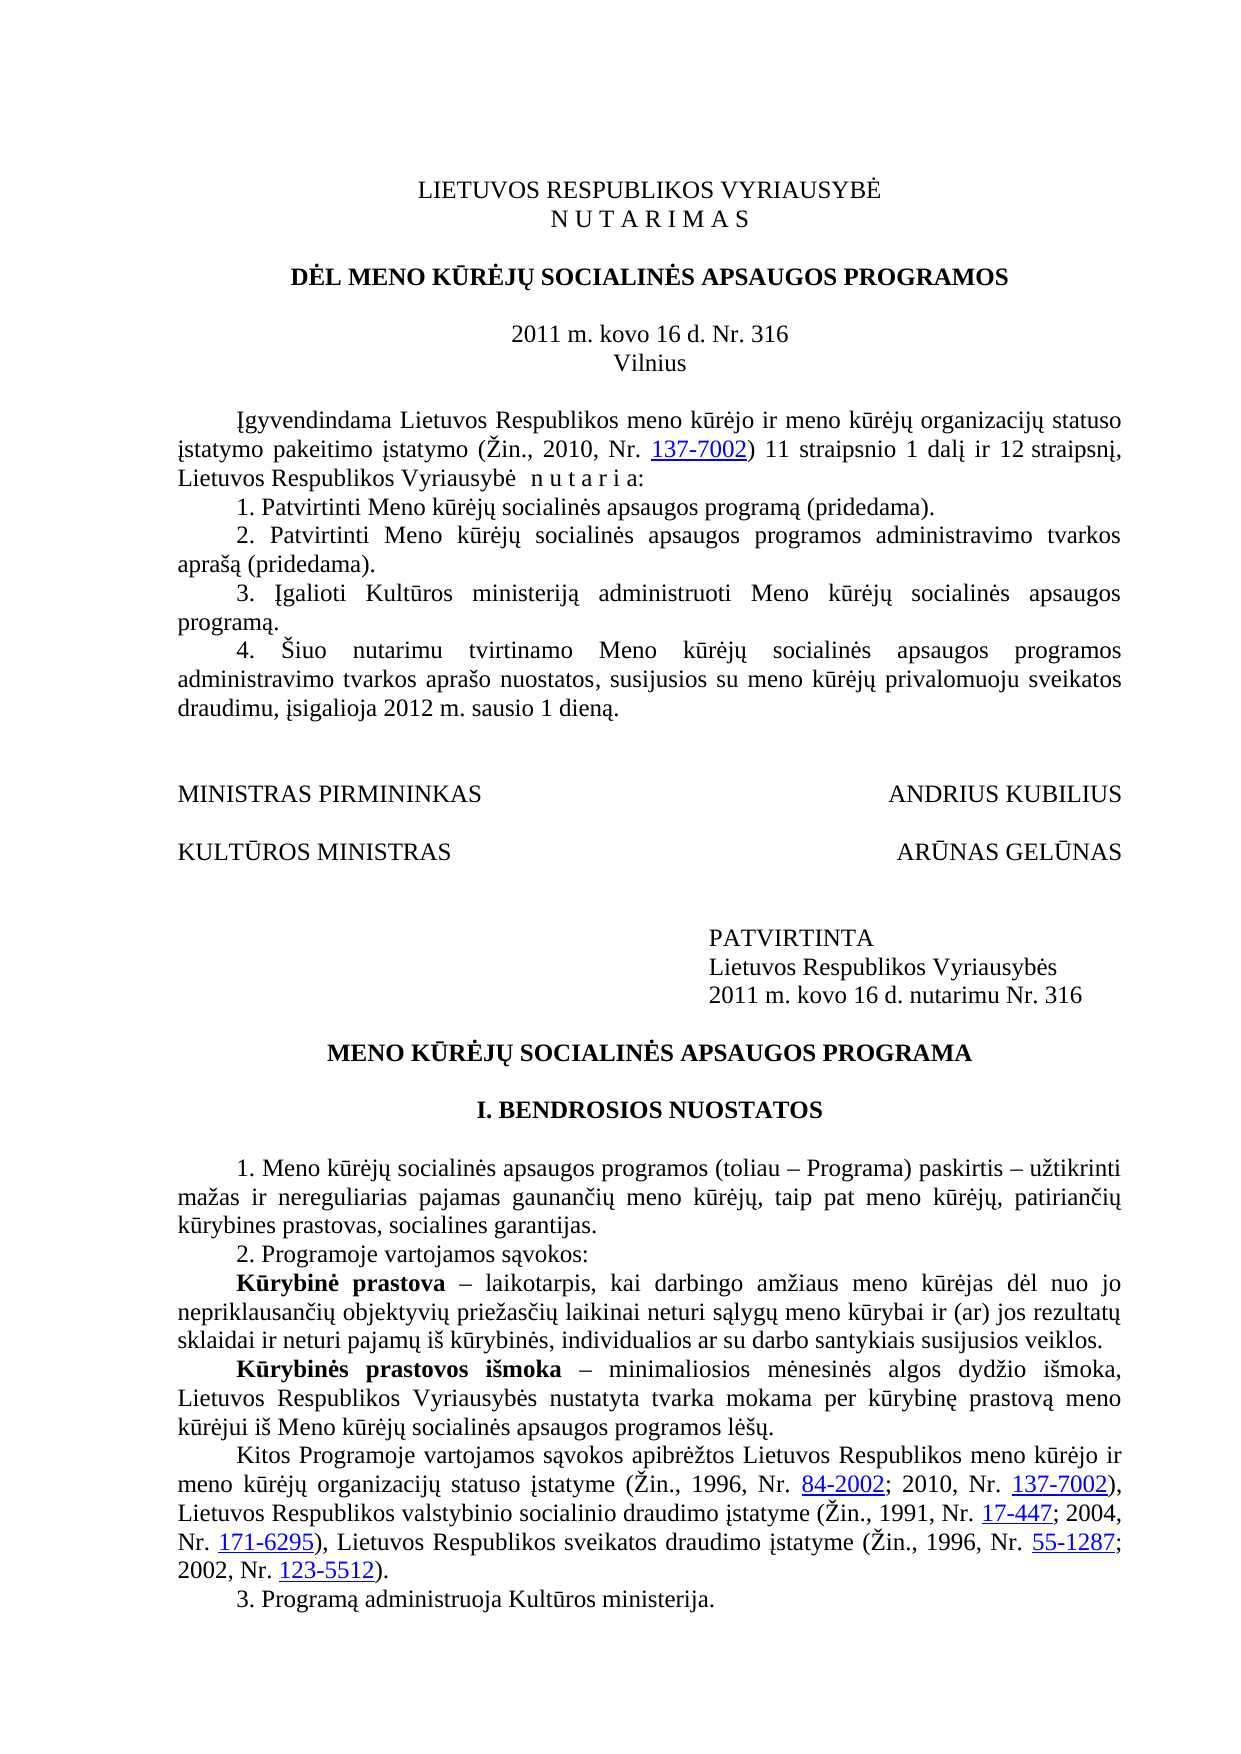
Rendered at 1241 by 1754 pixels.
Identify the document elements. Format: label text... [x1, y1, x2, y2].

text 2. Programoje vartojamos sąvokos: [177, 1239, 1122, 1268]
text Patvirtinta [177, 923, 1122, 952]
text Įgyvendindama Lietuvos Respublikos meno kūrėjo ir meno kūrėjų organizacijų statuso įstatymo pakeitimo įstatymo (Žin., 2010, Nr. 137-7002) 11 straipsnio 1 dalį ir 12 straipsnį, Lietuvos Respublikos Vyriausybė nutaria: [177, 406, 1122, 492]
text 2. Patvirtinti Meno kūrėjų socialinės apsaugos programos administravimo tvarkos aprašą (pridedama). [177, 521, 1122, 578]
text KULTŪROS MINISTRAS ARŪNAS GELŪNAS [177, 837, 1122, 866]
text 1. Meno kūrėjų socialinės apsaugos programos (toliau – Programa) paskirtis – užtikrinti mažas ir nereguliarias pajamas gaunančių meno kūrėjų, taip pat meno kūrėjų, patiriančių kūrybines prastovas, socialines garantijas. [177, 1153, 1122, 1239]
text Kūrybinės prastovos išmoka – minimaliosios mėnesinės algos dydžio išmoka, Lietuvos Respublikos Vyriausybės nustatyta tvarka mokama per kūrybinę prastovą meno kūrėjui iš Meno kūrėjų socialinės apsaugos programos lėšų. [177, 1354, 1122, 1441]
text 3. Programą administruoja Kultūros ministerija. [177, 1584, 1122, 1613]
text MENO KŪRĖJŲ SOCIALINĖS APSAUGOS PROGRAMA [177, 1038, 1122, 1067]
text DĖL MENO KŪRĖJŲ SOCIALINĖS APSAUGOS PROGRAMOS [177, 262, 1122, 291]
text NUTARIMAS [177, 204, 1122, 233]
text Kitos Programoje vartojamos sąvokos apibrėžtos Lietuvos Respublikos meno kūrėjo ir meno kūrėjų organizacijų statuso įstatyme (Žin., 1996, Nr. 84-2002; 2010, Nr. 137-7002), Lietuvos Respublikos valstybinio socialinio draudimo įstatyme (Žin., 1991, Nr. 17-447; 2004, Nr. 171-6295), Lietuvos Respublikos sveikatos draudimo įstatyme (Žin., 1996, Nr. 55-1287; 2002, Nr. 123-5512). [177, 1441, 1122, 1584]
text Kūrybinė prastova – laikotarpis, kai darbingo amžiaus meno kūrėjas dėl nuo jo nepriklausančių objektyvių priežasčių laikinai neturi sąlygų meno kūrybai ir (ar) jos rezultatų sklaidai ir neturi pajamų iš kūrybinės, individualios ar su darbo santykiais susijusios veiklos. [177, 1268, 1122, 1354]
text 2011 m. kovo 16 d. Nr. 316 [177, 319, 1122, 348]
text Lietuvos Respublikos Vyriausybė [177, 176, 1122, 204]
text Lietuvos Respublikos Vyriausybės [177, 952, 1122, 981]
text 4. Šiuo nutarimu tvirtinamo Meno kūrėjų socialinės apsaugos programos administravimo tvarkos aprašo nuostatos, susijusios su meno kūrėjų privalomuoju sveikatos draudimu, įsigalioja 2012 m. sausio 1 dieną. [177, 636, 1122, 722]
text 2011 m. kovo 16 d. nutarimu Nr. 316 [177, 981, 1122, 1009]
text 3. Įgalioti Kultūros ministeriją administruoti Meno kūrėjų socialinės apsaugos programą. [177, 578, 1122, 636]
text 1. Patvirtinti Meno kūrėjų socialinės apsaugos programą (pridedama). [177, 492, 1122, 521]
text Vilnius [177, 348, 1122, 377]
text MINISTRAS PIRMININKAS ANDRIUS KUBILIUS [177, 779, 1122, 808]
text I. BENDROSIOS NUOSTATOS [177, 1096, 1122, 1124]
